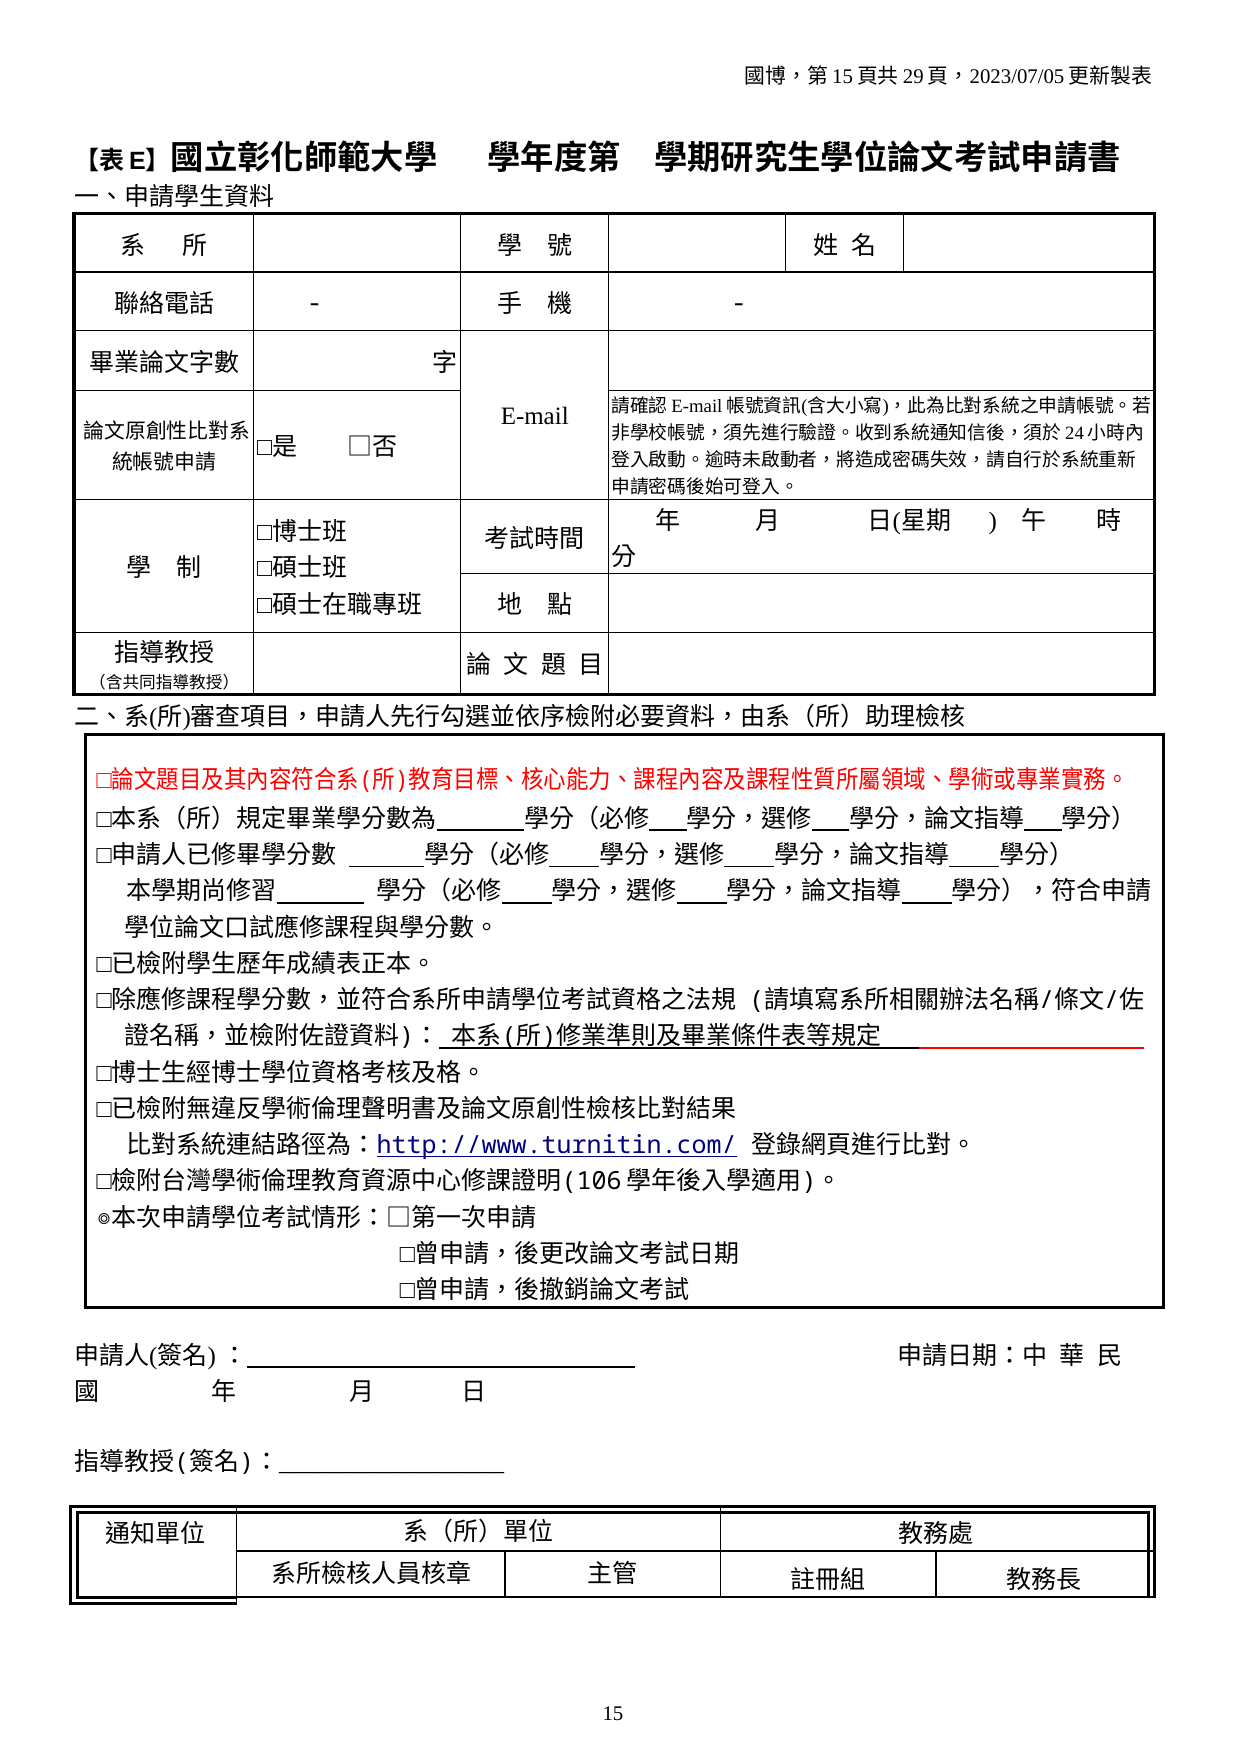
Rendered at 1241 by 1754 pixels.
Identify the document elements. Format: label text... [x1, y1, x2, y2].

table_cell 論文原創性比對系統帳號申請 [76, 391, 253, 499]
table_cell 主管 [506, 1552, 720, 1596]
table_cell 手 機 [461, 273, 608, 330]
table_cell □博士班 □碩士班 □碩士在職專班 [254, 500, 460, 632]
table_cell [609, 331, 1153, 389]
table_header □論文題目及其內容符合系(所)教育目標、核心能力、課程內容及課程性質所屬領域、學術或專業實務。 □本系（所）規定畢業學分數為 學分（必修 學分，選修 學分，論文指導 學分） □申請人已修畢學分數 學分（必修 學分，選修 學分，論文指導 學分） 本學期尚修習 學分（必修 學分，選修 學分，論文指導 學分），符合申請學位論文口試應修課程與學分數。 □已檢附學生歷年成績表正本。 □除應修課程學分數，並符合系所申請學位考試資格之法規 (請填寫系所相關辦法名稱/條文/佐證名稱，並檢附佐證資料)： 本系(所)修業準則及畢業條件表等規定 □博士生經博士學位資格考核及格。 □已檢附無違反學術倫理聲明書及論文原創性檢核比對結果 比對系統連結路徑為：http://www.turnitin.com/ 登錄網頁進行比對。 □檢附台灣學術倫理教育資源中心修課證明(106學年後入學適用)。 ◎本次申請學位考試情形：□第一次申請 □曾申請，後更改論文考試日期 □曾申請，後撤銷論文考試 [87, 736, 1162, 1306]
text 指導教授(簽名)：__________________ [74, 1442, 1152, 1478]
table_cell 地 點 [461, 574, 608, 632]
table_header 姓 名 [786, 215, 903, 271]
table_cell E-mail [461, 331, 608, 499]
table_cell [609, 633, 1153, 693]
subtitle 【表E】國立彰化師範大學 學年度第 學期研究生學位論文考試申請書 [74, 113, 1152, 176]
table_header 通知單位 [74, 1508, 236, 1596]
table_cell 字 [254, 331, 460, 389]
table_cell 年 月 日(星期 ) 午 時 分 [609, 500, 1153, 573]
table_cell 請確認E-mail帳號資訊(含大小寫)，此為比對系統之申請帳號。若非學校帳號，須先進行驗證。收到系統通知信後，須於24小時內登入啟動。逾時未啟動者，將造成密碼失效，請自行於系統重新申請密碼後始可登入。 [609, 391, 1153, 499]
table_cell 聯絡電話 [76, 273, 253, 330]
table_cell 學 制 [76, 500, 253, 632]
table_cell 畢業論文字數 [76, 331, 253, 389]
table_header [904, 215, 1153, 271]
table_cell [609, 574, 1153, 632]
table_cell - [254, 273, 460, 330]
table_cell 系所檢核人員核章 [237, 1552, 504, 1596]
table_header 系（所）單位 [237, 1514, 720, 1550]
table_header 教務處 [721, 1508, 1151, 1550]
table_cell 註冊組 [721, 1552, 935, 1596]
table_cell 指導教授 （含共同指導教授） [76, 633, 253, 693]
table_header [254, 215, 460, 271]
table_header [609, 215, 785, 271]
text 二、系(所)審查項目，申請人先行勾選並依序檢附必要資料，由系（所）助理檢核 [74, 696, 1152, 733]
table_cell 教務長 [937, 1552, 1147, 1596]
table_cell [254, 633, 460, 693]
table_cell - [609, 273, 1153, 330]
table_header 系 所 [76, 215, 253, 271]
text 一、申請學生資料 [74, 176, 1152, 212]
text 申請人(簽名) ： 申請日期：中 華 民 國 年 月 日 [74, 1335, 1152, 1408]
table_header 學 號 [461, 215, 608, 271]
table_cell 考試時間 [461, 500, 608, 573]
table_cell 論 文 題 目 [461, 633, 608, 693]
table_cell □是 □否 [254, 391, 460, 499]
